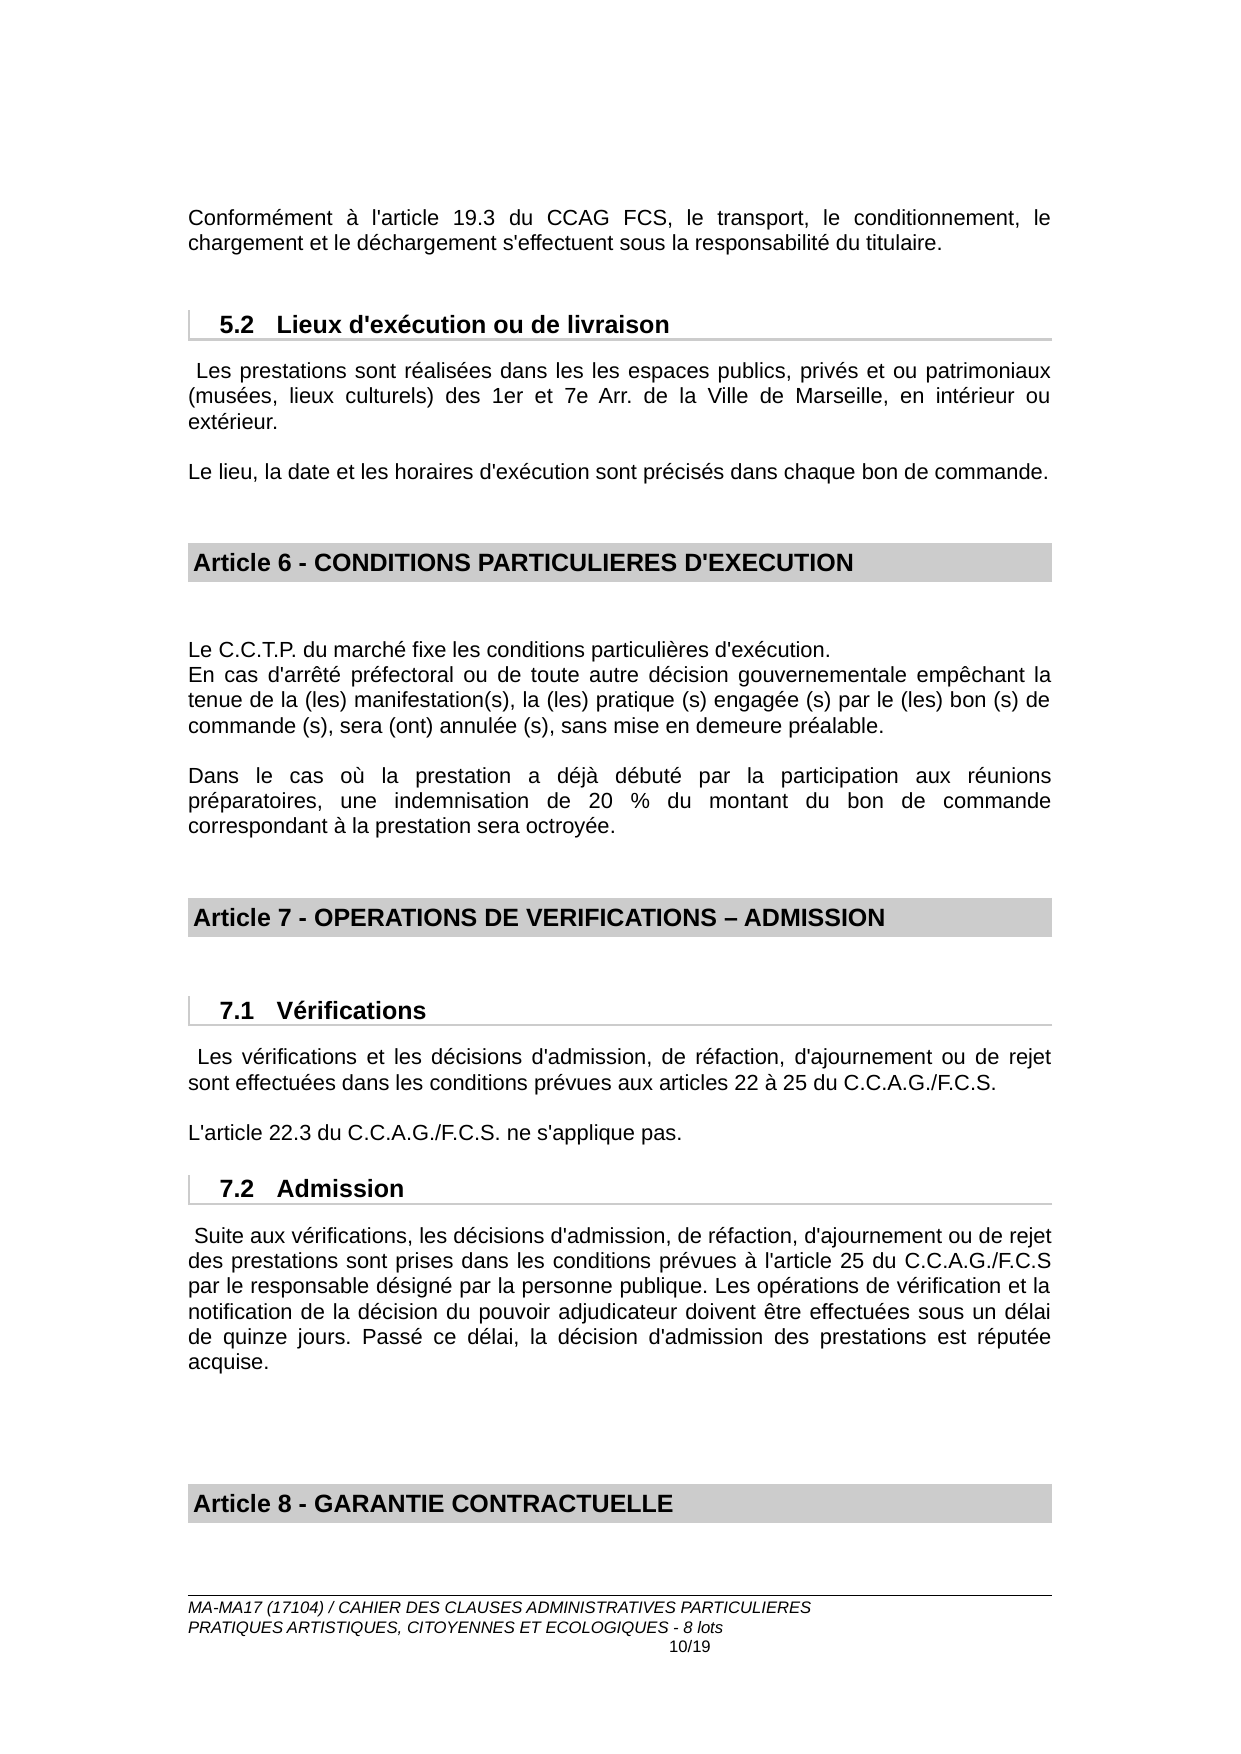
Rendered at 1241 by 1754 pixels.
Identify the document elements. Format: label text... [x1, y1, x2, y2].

text Suite aux vérifications, les décisions d'admission, de réfaction, d'ajournement ou de rejet des prestations sont prises dans les conditions prévues à l'article 25 du C.C.A.G./F.C.S par le responsable désigné par la personne publique. Les opérations de vérification et la notification de la décision du pouvoir adjudicateur doivent être effectuées sous un délai de quinze jours. Passé ce délai, la décision d'admission des prestations est réputée acquise. [188, 1223, 1052, 1374]
text Conformément à l'article 19.3 du CCAG FCS, le transport, le conditionnement, le chargement et le déchargement s'effectuent sous la responsabilité du titulaire. [188, 204, 1052, 255]
text Le lieu, la date et les horaires d'exécution sont précisés dans chaque bon de commande. [188, 459, 1052, 484]
subtitle GARANTIE CONTRACTUELLE [190, 1486, 1050, 1520]
subtitle Admission [188, 1174, 1052, 1203]
text En cas d'arrêté préfectoral ou de toute autre décision gouvernementale empêchant la tenue de la (les) manifestation(s), la (les) pratique (s) engagée (s) par le (les) bon (s) de commande (s), sera (ont) annulée (s), sans mise en demeure préalable. [188, 662, 1052, 738]
subtitle Vérifications [190, 996, 1052, 1024]
text Le C.C.T.P. du marché fixe les conditions particulières d'exécution. [188, 637, 1052, 662]
text Les prestations sont réalisées dans les les espaces publics, privés et ou patrimoniaux (musées, lieux culturels) des 1er et 7e Arr. de la Ville de Marseille, en intérieur ou extérieur. [188, 358, 1052, 434]
text L'article 22.3 du C.C.A.G./F.C.S. ne s'applique pas. [188, 1120, 1052, 1145]
text Les vérifications et les décisions d'admission, de réfaction, d'ajournement ou de rejet sont effectuées dans les conditions prévues aux articles 22 à 25 du C.C.A.G./F.C.S. [188, 1044, 1052, 1094]
subtitle CONDITIONS PARTICULIERES D'EXECUTION [190, 546, 1050, 580]
subtitle OPERATIONS DE VERIFICATIONS – ADMISSION [190, 900, 1050, 934]
text Dans le cas où la prestation a déjà débuté par la participation aux réunions préparatoires, une indemnisation de 20 % du montant du bon de commande correspondant à la prestation sera octroyée. [188, 763, 1052, 839]
subtitle Lieux d'exécution ou de livraison [190, 310, 1052, 338]
